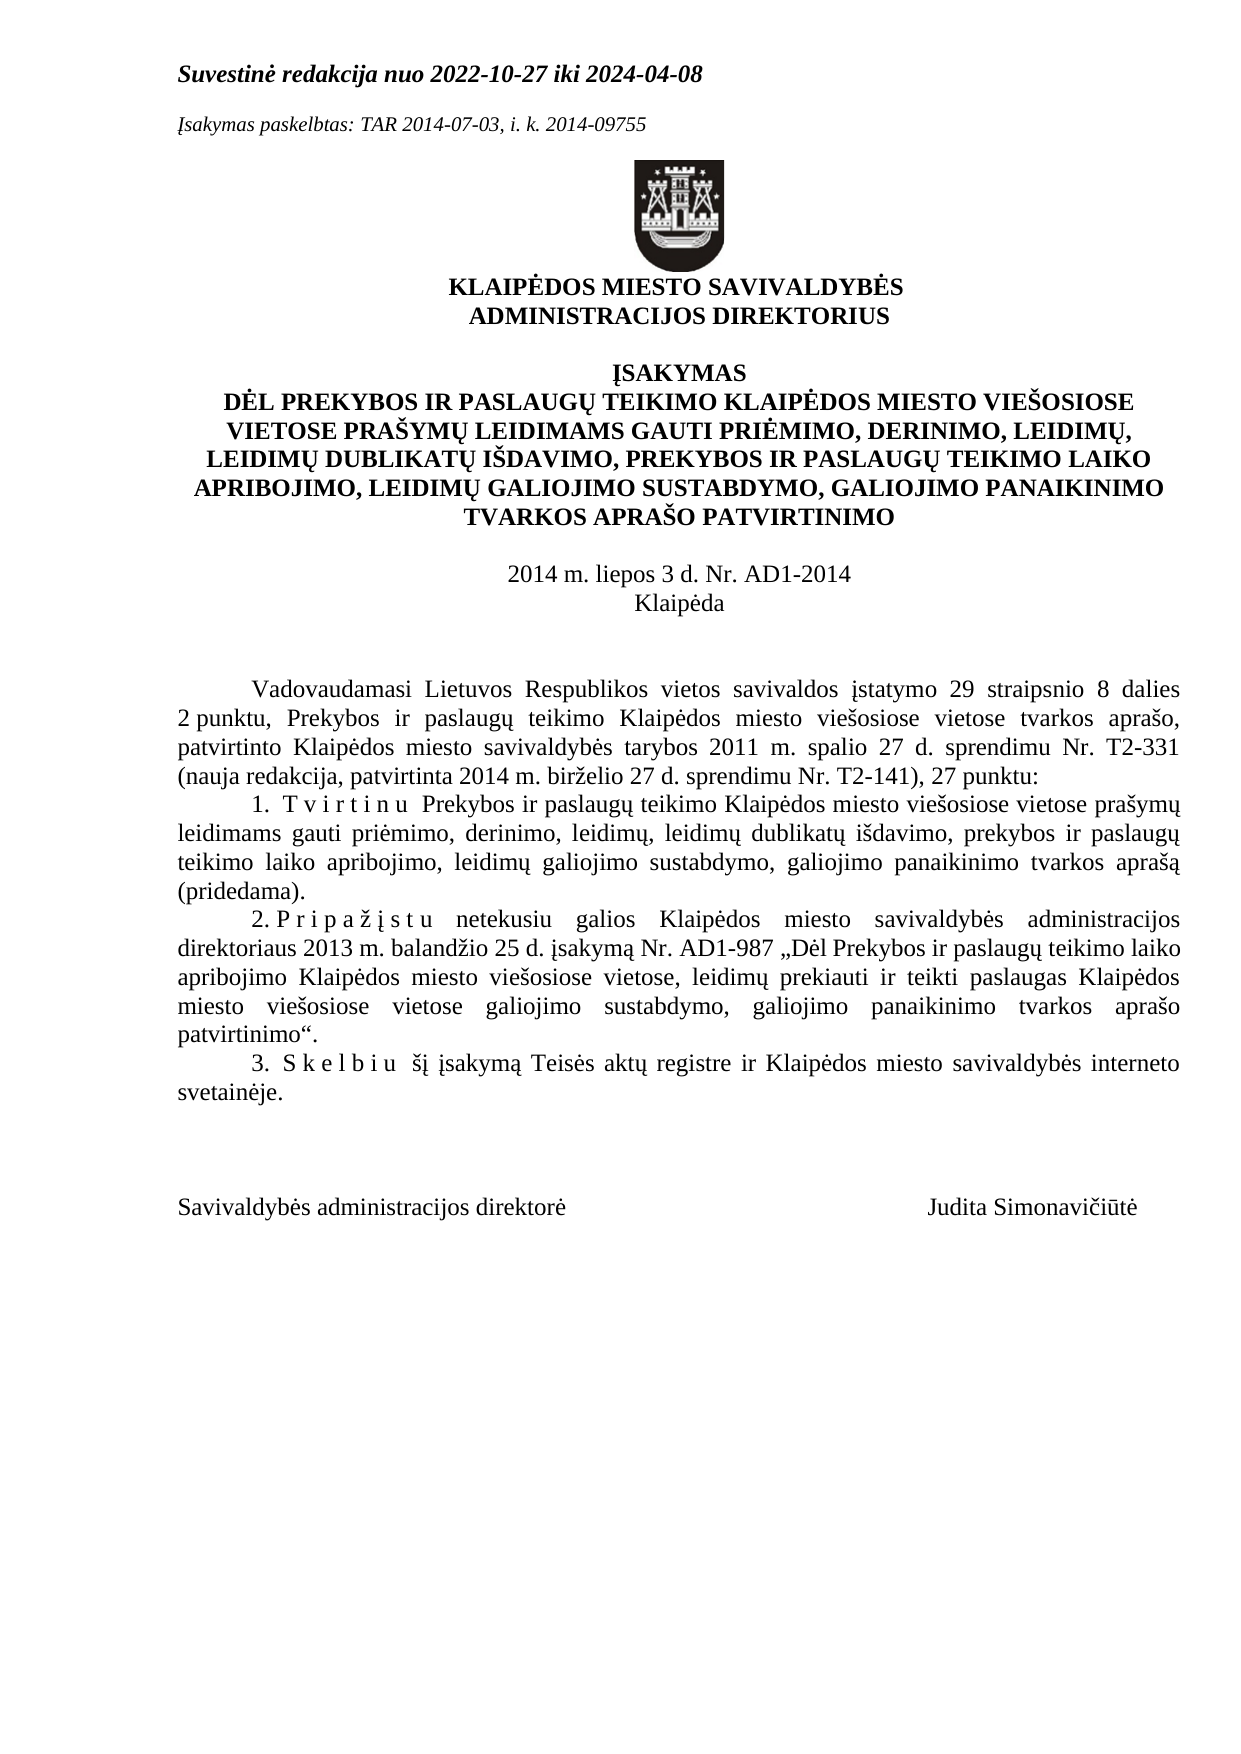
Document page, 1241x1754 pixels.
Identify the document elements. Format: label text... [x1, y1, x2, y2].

text Įsakymas paskelbtas: TAR 2014-07-03, i. k. 2014-09755 [177, 112, 1181, 136]
text Savivaldybės administracijos direktorė Judita Simonavičiūtė [177, 1192, 1181, 1221]
text 3. Skelbiu šį įsakymą Teisės aktų registre ir Klaipėdos miesto savivaldybės interneto svetainėje. [177, 1048, 1181, 1106]
text ADMINISTRACIJOS DIREKTORIUS [177, 301, 1181, 329]
text 2014 m. liepos 3 d. Nr. AD1-2014 [177, 559, 1181, 588]
text Klaipėda [177, 588, 1181, 617]
text ĮSAKYMAS [177, 358, 1181, 387]
text KLAIPĖDOS MIESTO SAVIVALDYBĖS [177, 272, 1181, 301]
text Suvestinė redakcija nuo 2022-10-27 iki 2024-04-08 [177, 59, 1181, 88]
text 1. Tvirtinu Prekybos ir paslaugų teikimo Klaipėdos miesto viešosiose vietose prašymų leidimams gauti priėmimo, derinimo, leidimų, leidimų dublikatų išdavimo, prekybos ir paslaugų teikimo laiko apribojimo, leidimų galiojimo sustabdymo, galiojimo panaikinimo tvarkos aprašą (pridedama). [177, 789, 1181, 904]
text Vadovaudamasi Lietuvos Respublikos vietos savivaldos įstatymo 29 straipsnio 8 dalies 2 punktu, Prekybos ir paslaugų teikimo Klaipėdos miesto viešosiose vietose tvarkos aprašo, patvirtinto Klaipėdos miesto savivaldybės tarybos 2011 m. spalio 27 d. sprendimu Nr. T2-331 (nauja redakcija, patvirtinta 2014 m. birželio 27 d. sprendimu Nr. T2-141), 27 punktu: [177, 674, 1181, 789]
text 2. Pripažįstu netekusiu galios Klaipėdos miesto savivaldybės administracijos direktoriaus 2013 m. balandžio 25 d. įsakymą Nr. AD1-987 „Dėl Prekybos ir paslaugų teikimo laiko apribojimo Klaipėdos miesto viešosiose vietose, leidimų prekiauti ir teikti paslaugas Klaipėdos miesto viešosiose vietose galiojimo sustabdymo, galiojimo panaikinimo tvarkos aprašo patvirtinimo“. [177, 904, 1181, 1048]
text DĖL PREKYBOS IR PASLAUGŲ TEIKIMO KLAIPĖDOS MIESTO VIEŠOSIOSE VIETOSE PRAŠYMŲ LEIDIMAMS GAUTI PRIĖMIMO, DERINIMO, LEIDIMŲ, LEIDIMŲ DUBLIKATŲ IŠDAVIMO, PREKYBOS IR PASLAUGŲ TEIKIMO LAIKO APRIBOJIMO, LEIDIMŲ GALIOJIMO SUSTABDYMO, GALIOJIMO PANAIKINIMO TVARKOS APRAŠO PATVIRTINIMO [177, 387, 1181, 531]
